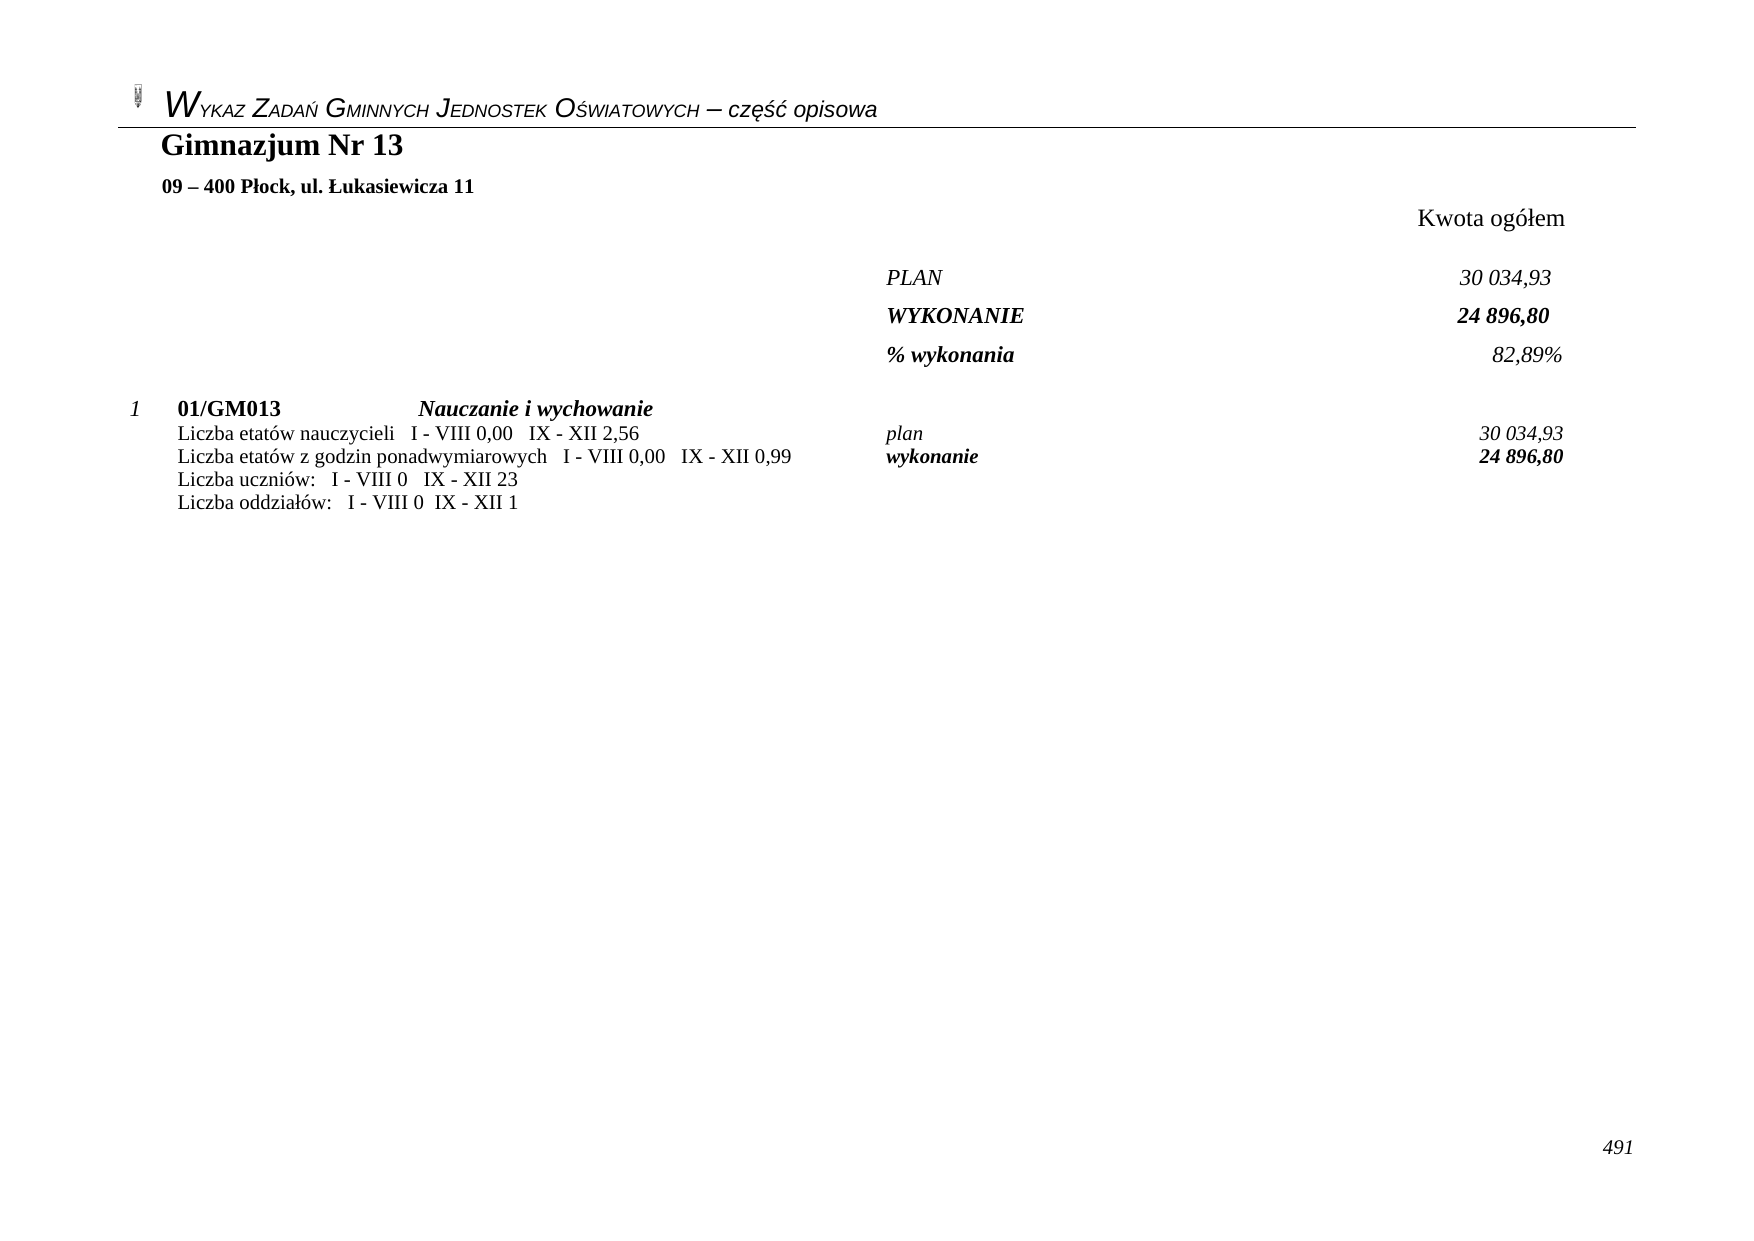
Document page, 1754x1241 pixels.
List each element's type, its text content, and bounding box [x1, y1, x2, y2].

text WYKONANIE 24 896,80 [118, 303, 1636, 329]
text 1 01/GM013 Nauczanie i wychowanie [118, 396, 1636, 421]
text Liczba oddziałów: I - VIII 0 IX - XII 1 [118, 491, 1636, 514]
text Gimnazjum Nr 13 [118, 128, 1636, 162]
text % wykonania 82,89% [118, 342, 1636, 367]
text Liczba uczniów: I - VIII 0 IX - XII 23 [118, 468, 1636, 491]
text 09 – 400 Płock, ul. Łukasiewicza 11 Kwota ogółem PLAN 30 034,93 [118, 168, 1636, 290]
text Liczba etatów nauczycieli I - VIII 0,00 IX - XII 2,56 plan 30 034,93 [118, 422, 1636, 445]
text Liczba etatów z godzin ponadwymiarowych I - VIII 0,00 IX - XII 0,99 wykonanie 24 896,80 [118, 445, 1636, 468]
